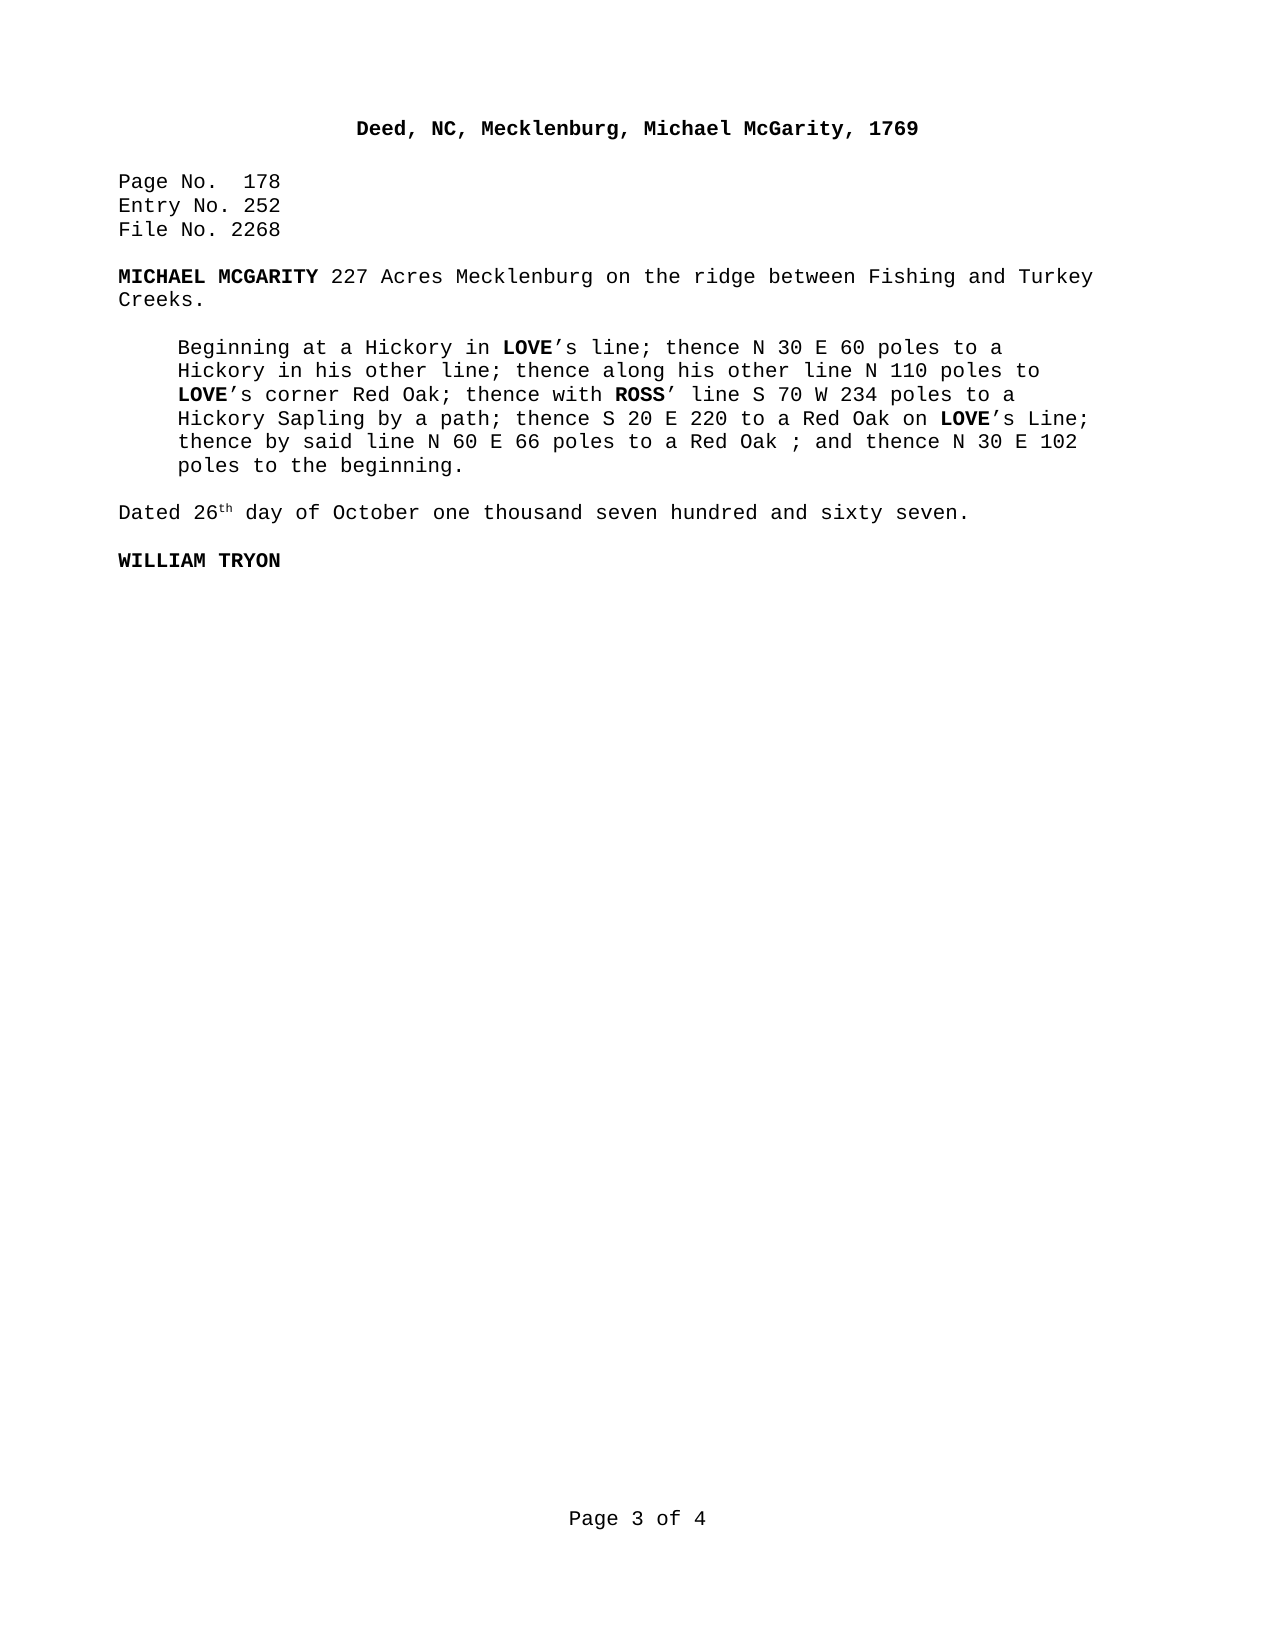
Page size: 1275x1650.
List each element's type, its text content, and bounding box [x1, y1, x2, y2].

text File No. 2268 [118, 218, 1157, 242]
text Page No. 178 [118, 171, 1157, 195]
text Michael McGarity 227 Acres Mecklenburg on the ridge between Fishing and Turkey Creeks. [118, 266, 1157, 313]
text Dated 26th day of October one thousand seven hundred and sixty seven. [118, 502, 1098, 526]
text Entry No. 252 [118, 195, 1157, 218]
text William Tryon [118, 549, 1098, 573]
text Beginning at a Hickory in Love’s line; thence N 30 E 60 poles to a Hickory in his other line; thence along his other line N 110 poles to Love’s corner Red Oak; thence with Ross’ line S 70 W 234 poles to a Hickory Sapling by a path; thence S 20 E 220 to a Red Oak on Love’s Line; thence by said line N 60 E 66 poles to a Red Oak ; and thence N 30 E 102 poles to the beginning. [177, 337, 1098, 479]
